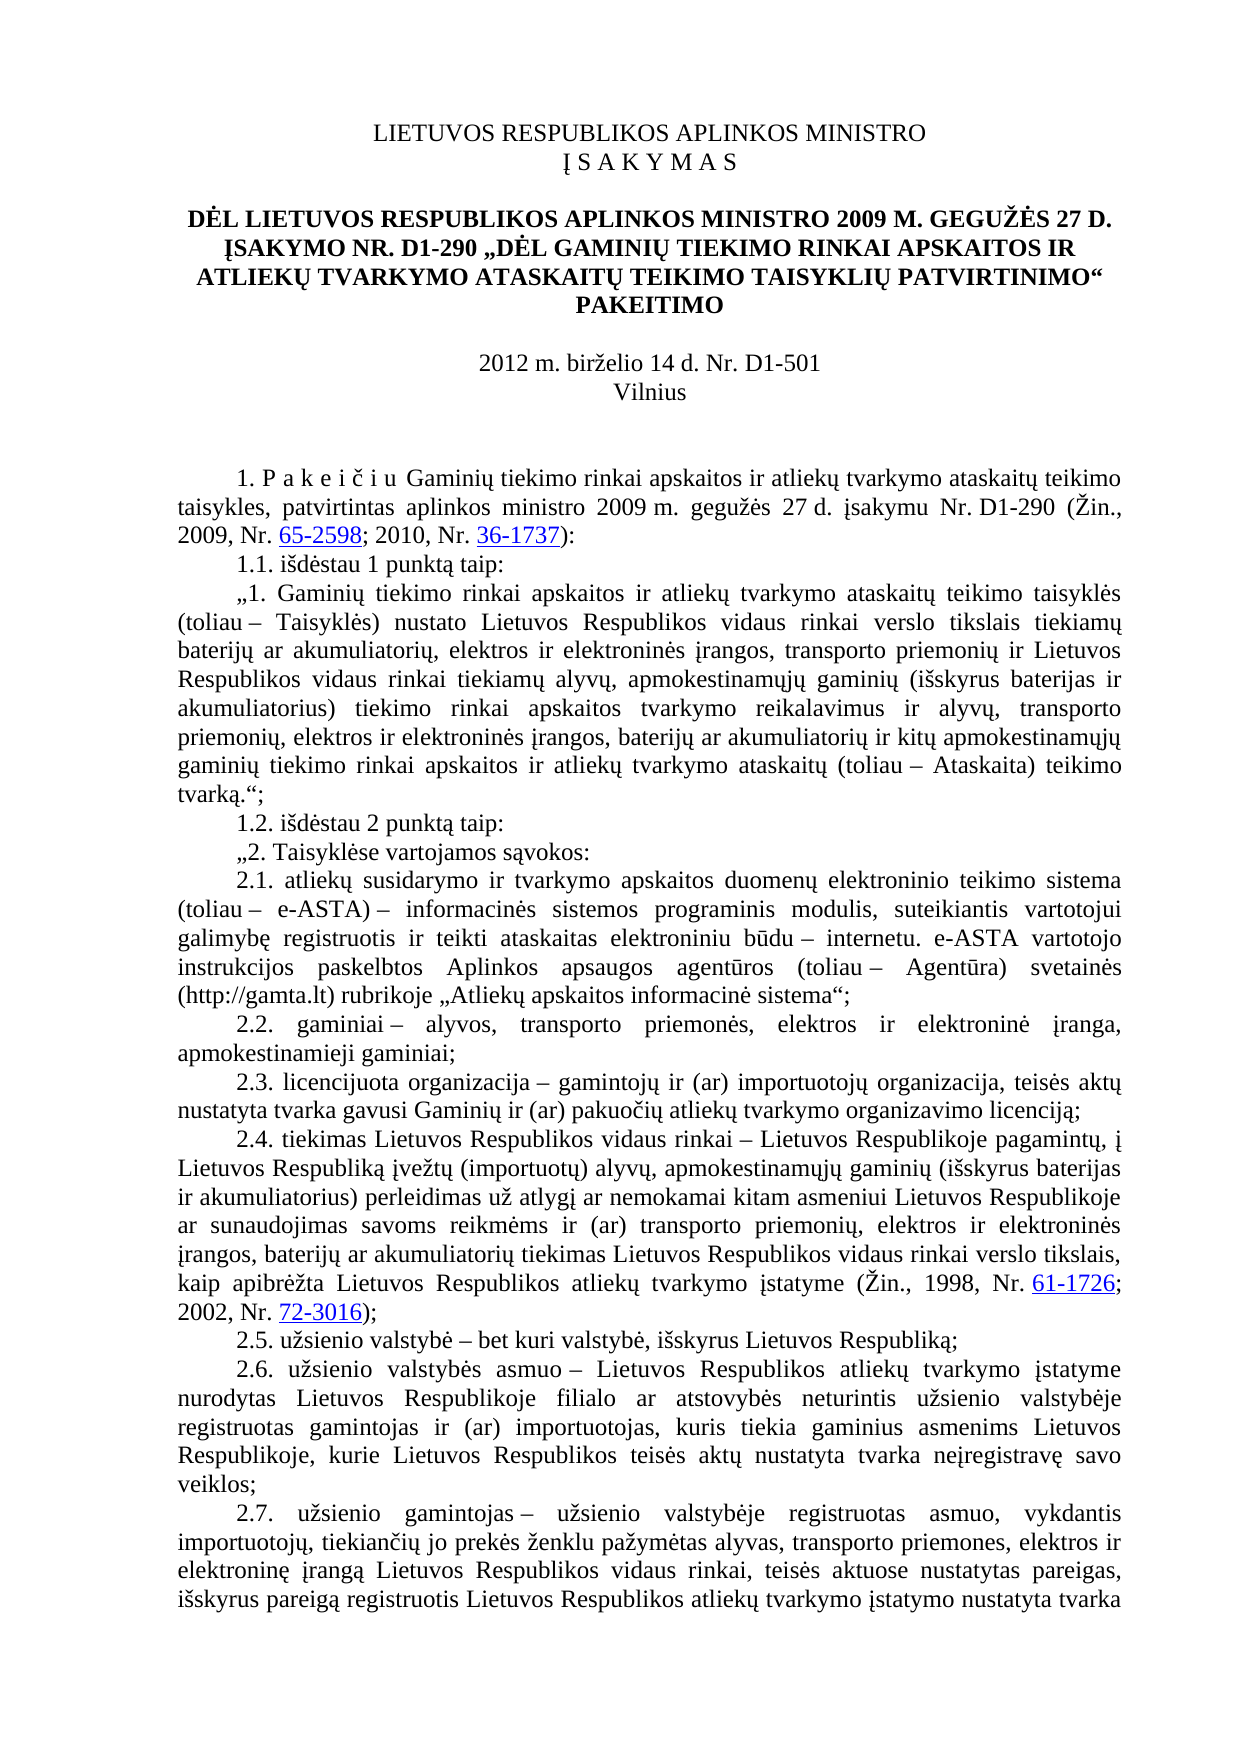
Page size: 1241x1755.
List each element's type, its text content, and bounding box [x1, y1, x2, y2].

text 2.6. užsienio valstybės asmuo – Lietuvos Respublikos atliekų tvarkymo įstatyme nurodytas Lietuvos Respublikoje filialo ar atstovybės neturintis užsienio valstybėje registruotas gamintojas ir (ar) importuotojas, kuris tiekia gaminius asmenims Lietuvos Respublikoje, kurie Lietuvos Respublikos teisės aktų nustatyta tvarka neįregistravę savo veiklos; [177, 1354, 1122, 1498]
text 2.1. atliekų susidarymo ir tvarkymo apskaitos duomenų elektroninio teikimo sistema (toliau – e-ASTA) – informacinės sistemos programinis modulis, suteikiantis vartotojui galimybę registruotis ir teikti ataskaitas elektroniniu būdu – internetu. e-ASTA vartotojo instrukcijos paskelbtos Aplinkos apsaugos agentūros (toliau – Agentūra) svetainės (http://gamta.lt) rubrikoje „Atliekų apskaitos informacinė sistema“; [177, 866, 1122, 1009]
text 2012 m. birželio 14 d. Nr. D1-501 [177, 348, 1122, 377]
text 2.2. gaminiai – alyvos, transporto priemonės, elektros ir elektroninė įranga, apmokestinamieji gaminiai; [177, 1009, 1122, 1067]
text 2.4. tiekimas Lietuvos Respublikos vidaus rinkai – Lietuvos Respublikoje pagamintų, į Lietuvos Respubliką įvežtų (importuotų) alyvų, apmokestinamųjų gaminių (išskyrus baterijas ir akumuliatorius) perleidimas už atlygį ar nemokamai kitam asmeniui Lietuvos Respublikoje ar sunaudojimas savoms reikmėms ir (ar) transporto priemonių, elektros ir elektroninės įrangos, baterijų ar akumuliatorių tiekimas Lietuvos Respublikos vidaus rinkai verslo tikslais, kaip apibrėžta Lietuvos Respublikos atliekų tvarkymo įstatyme (Žin., 1998, Nr. 61-1726; 2002, Nr. 72-3016); [177, 1124, 1122, 1326]
text 1.1. išdėstau 1 punktą taip: [177, 549, 1122, 578]
text LIETUVOS RESPUBLIKOS APLINKOS MINISTRO [177, 118, 1122, 147]
text 1.2. išdėstau 2 punktą taip: [177, 808, 1122, 837]
text 2.7. užsienio gamintojas – užsienio valstybėje registruotas asmuo, vykdantis importuotojų, tiekiančių jo prekės ženklu pažymėtas alyvas, transporto priemones, elektros ir elektroninę įrangą Lietuvos Respublikos vidaus rinkai, teisės aktuose nustatytas pareigas, išskyrus pareigą registruotis Lietuvos Respublikos atliekų tvarkymo įstatymo nustatyta tvarka [177, 1498, 1122, 1613]
text „2. Taisyklėse vartojamos sąvokos: [177, 837, 1122, 866]
text DĖL LIETUVOS RESPUBLIKOS APLINKOS MINISTRO 2009 M. GEGUŽĖS 27 D. ĮSAKYMO Nr. D1-290 „DĖL GAMINIŲ TIEKIMO RINKAI APSKAITOS IR ATLIEKŲ TVARKYMO ATASKAITŲ TEIKIMO TAISYKLIŲ PATVIRTINIMO“ PAKEITIMO [177, 204, 1122, 319]
text „1. Gaminių tiekimo rinkai apskaitos ir atliekų tvarkymo ataskaitų teikimo taisyklės (toliau – Taisyklės) nustato Lietuvos Respublikos vidaus rinkai verslo tikslais tiekiamų baterijų ar akumuliatorių, elektros ir elektroninės įrangos, transporto priemonių ir Lietuvos Respublikos vidaus rinkai tiekiamų alyvų, apmokestinamųjų gaminių (išskyrus baterijas ir akumuliatorius) tiekimo rinkai apskaitos tvarkymo reikalavimus ir alyvų, transporto priemonių, elektros ir elektroninės įrangos, baterijų ar akumuliatorių ir kitų apmokestinamųjų gaminių tiekimo rinkai apskaitos ir atliekų tvarkymo ataskaitų (toliau – Ataskaita) teikimo tvarką.“; [177, 578, 1122, 808]
text 2.3. licencijuota organizacija – gamintojų ir (ar) importuotojų organizacija, teisės aktų nustatyta tvarka gavusi Gaminių ir (ar) pakuočių atliekų tvarkymo organizavimo licenciją; [177, 1067, 1122, 1124]
text 1. P a k e i č i u Gaminių tiekimo rinkai apskaitos ir atliekų tvarkymo ataskaitų teikimo taisykles, patvirtintas aplinkos ministro 2009 m. gegužės 27 d. įsakymu Nr. D1-290 (Žin., 2009, Nr. 65-2598; 2010, Nr. 36-1737): [177, 463, 1122, 549]
text Vilnius [177, 377, 1122, 406]
text 2.5. užsienio valstybė – bet kuri valstybė, išskyrus Lietuvos Respubliką; [177, 1326, 1122, 1354]
text Į S A K Y M A S [177, 147, 1122, 176]
